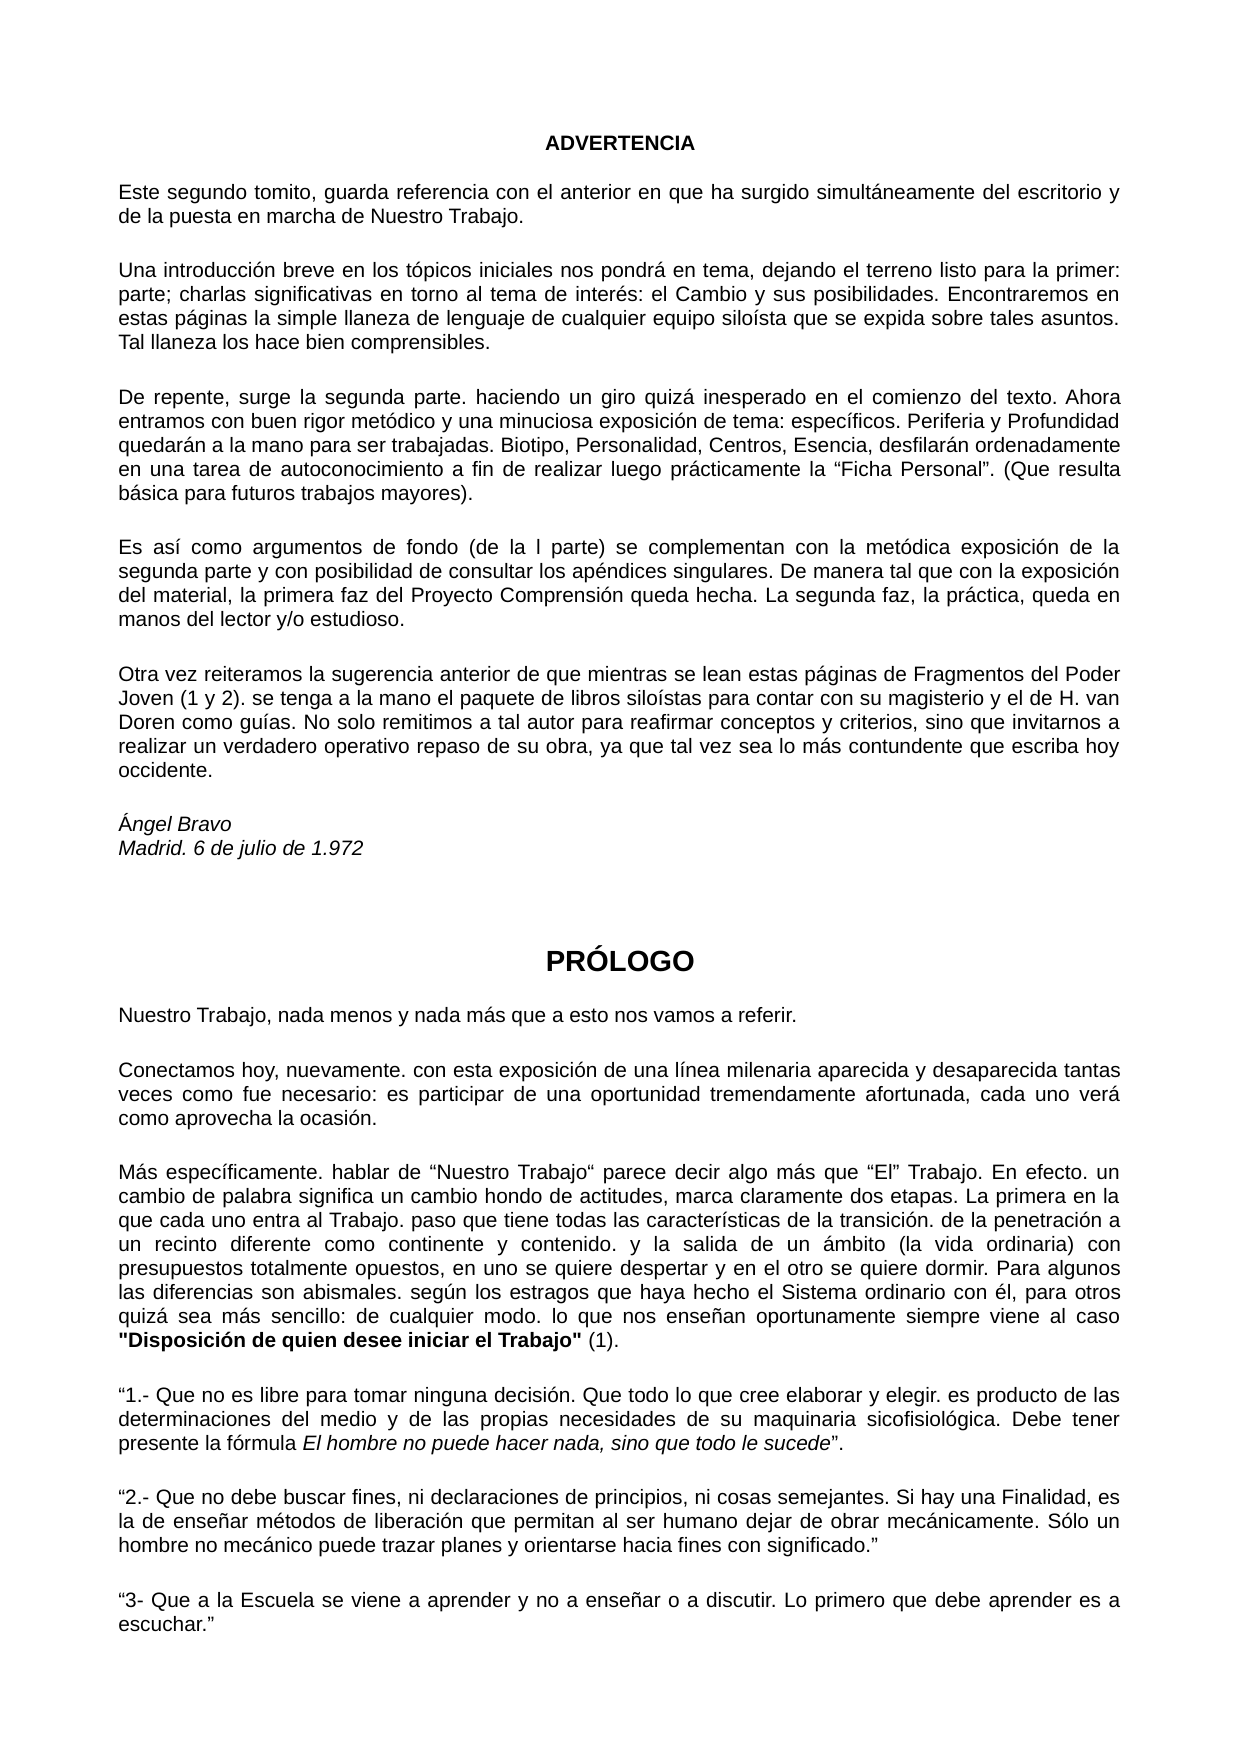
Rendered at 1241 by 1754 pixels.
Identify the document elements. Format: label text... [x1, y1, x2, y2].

text De repente, surge la segunda parte. haciendo un giro quizá inesperado en el comienzo del texto. Ahora entramos con buen rigor metódico y una minuciosa exposición de tema: específicos. Periferia y Profundidad quedarán a la mano para ser trabajadas. Biotipo, Personalidad, Centros, Esencia, desﬁlarán ordenadamente en una tarea de autoconocimiento a fin de realizar luego prácticamente la “Ficha Personal”. (Que resulta básica para futuros trabajos mayores). [118, 385, 1122, 504]
text Ángel Bravo [118, 812, 1122, 836]
text Nuestro Trabajo, nada menos y nada más que a esto nos vamos a referir. [118, 1003, 1122, 1027]
text Una introducción breve en los tópicos iniciales nos pondrá en tema, dejando el terreno listo para la primer: parte; charlas significativas en torno al tema de interés: el Cambio y sus posibilidades. Encontraremos en estas páginas la simple llaneza de lenguaje de cualquier equipo siloísta que se expida sobre tales asuntos. Tal llaneza los hace bien comprensibles. [118, 258, 1122, 354]
text Más específicamente. hablar de “Nuestro Trabajo“ parece decir algo más que “El” Trabajo. En efecto. un cambio de palabra significa un cambio hondo de actitudes, marca claramente dos etapas. La primera en la que cada uno entra al Trabajo. paso que tiene todas las características de la transición. de la penetración a un recinto diferente como continente y contenido. y la salida de un ámbito (la vida ordinaria) con presupuestos totalmente opuestos, en uno se quiere despertar y en el otro se quiere dormir. Para algunos las diferencias son abismales. según los estragos que haya hecho el Sistema ordinario con él, para otros quizá sea más sencillo: de cualquier modo. lo que nos enseñan oportunamente siempre viene al caso "Disposición de quien desee iniciar el Trabajo" (1). [118, 1160, 1122, 1352]
text Es así como argumentos de fondo (de la l parte) se complementan con la metódica exposición de la segunda parte y con posibilidad de consultar los apéndices singulares. De manera tal que con la exposición del material, la primera faz del Proyecto Comprensión queda hecha. La segunda faz, la práctica, queda en manos del lector y/o estudioso. [118, 535, 1122, 631]
text Madrid. 6 de julio de 1.972 [118, 836, 1122, 859]
text “1.- Que no es libre para tomar ninguna decisión. Que todo lo que cree elaborar y elegir. es producto de las determinaciones del medio y de las propias necesidades de su maquinaria sicofisiológica. Debe tener presente la fórmula El hombre no puede hacer nada, sino que todo le sucede”. [118, 1383, 1122, 1454]
text “2.- Que no debe buscar fines, ni declaraciones de principios, ni cosas semejantes. Si hay una Finalidad, es la de enseñar métodos de liberación que permitan al ser humano dejar de obrar mecánicamente. Sólo un hombre no mecánico puede trazar planes y orientarse hacia fines con significado.” [118, 1485, 1122, 1557]
text ADVERTENCIA [118, 131, 1122, 154]
text Otra vez reiteramos la sugerencia anterior de que mientras se lean estas páginas de Fragmentos del Poder Joven (1 y 2). se tenga a la mano el paquete de libros siloístas para contar con su magisterio y el de H. van Doren como guías. No solo remitimos a tal autor para reaﬁrmar conceptos y criterios, sino que invitarnos a realizar un verdadero operativo repaso de su obra, ya que tal vez sea lo más contundente que escriba hoy occidente. [118, 662, 1122, 782]
text PRÓLOGO [118, 944, 1122, 978]
text Este segundo tomito, guarda referencia con el anterior en que ha surgido simultáneamente del escritorio y de la puesta en marcha de Nuestro Trabajo. [118, 179, 1122, 227]
text Conectamos hoy, nuevamente. con esta exposición de una línea milenaria aparecida y desaparecida tantas veces como fue necesario: es participar de una oportunidad tremendamente afortunada, cada uno verá como aprovecha la ocasión. [118, 1058, 1122, 1129]
text “3- Que a la Escuela se viene a aprender y no a enseñar o a discutir. Lo primero que debe aprender es a escuchar.” [118, 1588, 1122, 1636]
